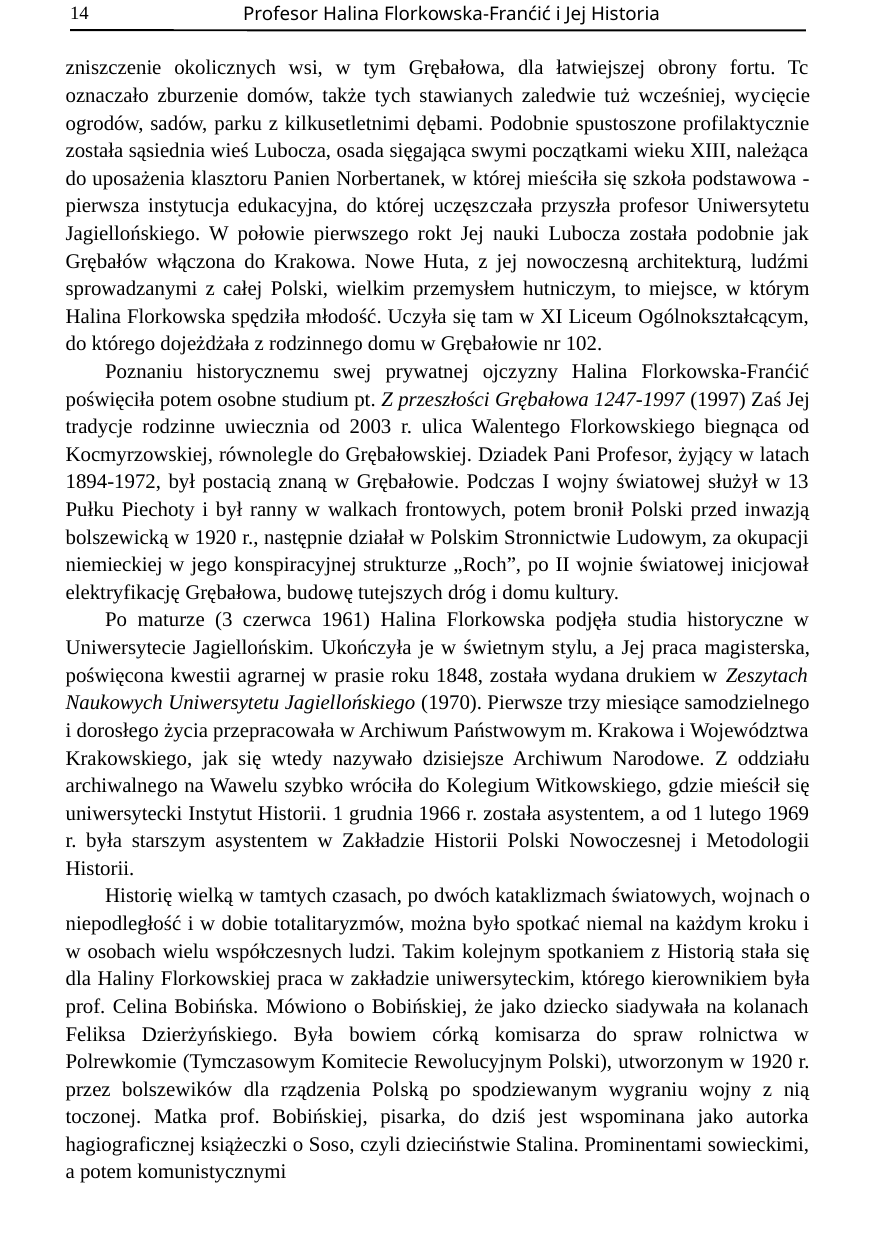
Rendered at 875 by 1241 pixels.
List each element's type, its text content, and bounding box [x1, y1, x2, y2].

text Poznaniu historycznemu swej prywatnej ojczyzny Halina Florkowska-Franćić poświęciła potem osobne studium pt. Z przeszłości Grębałowa 1247-1997 (1997) Zaś Jej tradycje rodzinne uwiecznia od 2003 r. ulica Walentego Florkowskiego biegnąca od Kocmyrzowskiej, równolegle do Grębałowskiej. Dziadek Pani Profe­sor, żyjący w latach 1894-1972, był postacią znaną w Grębałowie. Podczas I wojny światowej służył w 13 Pułku Piechoty i był ranny w walkach frontowych, potem bronił Polski przed inwazją bolszewicką w 1920 r., następnie działał w Polskim Stronnictwie Ludowym, za okupacji niemieckiej w jego konspiracyjnej strukturze „Roch”, po II wojnie światowej inicjował elektryfikację Grębałowa, budowę tutej­szych dróg i domu kultury. [65, 359, 810, 604]
text Profesor Halina Florkowska-Franćić i Jej Historia [243, 0, 660, 26]
text 14 [70, 2, 89, 23]
text Historię wielką w tamtych czasach, po dwóch kataklizmach światowych, woj­nach o niepodległość i w dobie totalitaryzmów, można było spotkać niemal na każdym kroku i w osobach wielu współczesnych ludzi. Takim kolejnym spotka­niem z Historią stała się dla Haliny Florkowskiej praca w zakładzie uniwersytec­kim, którego kierownikiem była prof. Celina Bobińska. Mówiono o Bobińskiej, że jako dziecko siadywała na kolanach Feliksa Dzierżyńskiego. Była bowiem córką komisarza do spraw rolnictwa w Polrewkomie (Tymczasowym Komitecie Rewo­lucyjnym Polski), utworzonym w 1920 r. przez bolszewików dla rządzenia Pol­ską po spodziewanym wygraniu wojny z nią toczonej. Matka prof. Bobińskiej, pisarka, do dziś jest wspominana jako autorka hagiograficznej książeczki o Soso, czyli dzieciństwie Stalina. Prominentami sowieckimi, a potem komunistycznymi [65, 883, 810, 1183]
text Po maturze (3 czerwca 1961) Halina Florkowska podjęła studia historyczne w Uniwersytecie Jagiellońskim. Ukończyła je w świetnym stylu, a Jej praca magi­sterska, poświęcona kwestii agrarnej w prasie roku 1848, została wydana drukiem w Zeszytach Naukowych Uniwersytetu Jagiellońskiego (1970). Pierwsze trzy mie­siące samodzielnego i dorosłego życia przepracowała w Archiwum Państwowym m. Krakowa i Województwa Krakowskiego, jak się wtedy nazywało dzisiejsze Ar­chiwum Narodowe. Z oddziału archiwalnego na Wawelu szybko wróciła do Ko­legium Witkowskiego, gdzie mieścił się uniwersytecki Instytut Historii. 1 grudnia 1966 r. została asystentem, a od 1 lutego 1969 r. była starszym asystentem w Za­kładzie Historii Polski Nowoczesnej i Metodologii Historii. [65, 607, 810, 880]
text zniszczenie okolicznych wsi, w tym Grębałowa, dla łatwiejszej obrony fortu. Tc oznaczało zburzenie domów, także tych stawianych zaledwie tuż wcześniej, wy­cięcie ogrodów, sadów, parku z kilkusetletnimi dębami. Podobnie spustoszone profilaktycznie została sąsiednia wieś Lubocza, osada sięgająca swymi początkami wieku XIII, należąca do uposażenia klasztoru Panien Norbertanek, w której mie­ściła się szkoła podstawowa - pierwsza instytucja edukacyjna, do której uczęsz­czała przyszła profesor Uniwersytetu Jagiellońskiego. W połowie pierwszego rokt Jej nauki Lubocza została podobnie jak Grębałów włączona do Krakowa. Nowe Huta, z jej nowoczesną architekturą, ludźmi sprowadzanymi z całej Polski, wiel­kim przemysłem hutniczym, to miejsce, w którym Halina Florkowska spędziła młodość. Uczyła się tam w XI Liceum Ogólnokształcącym, do którego dojeżdżała z rodzinnego domu w Grębałowie nr 102. [65, 55, 810, 355]
